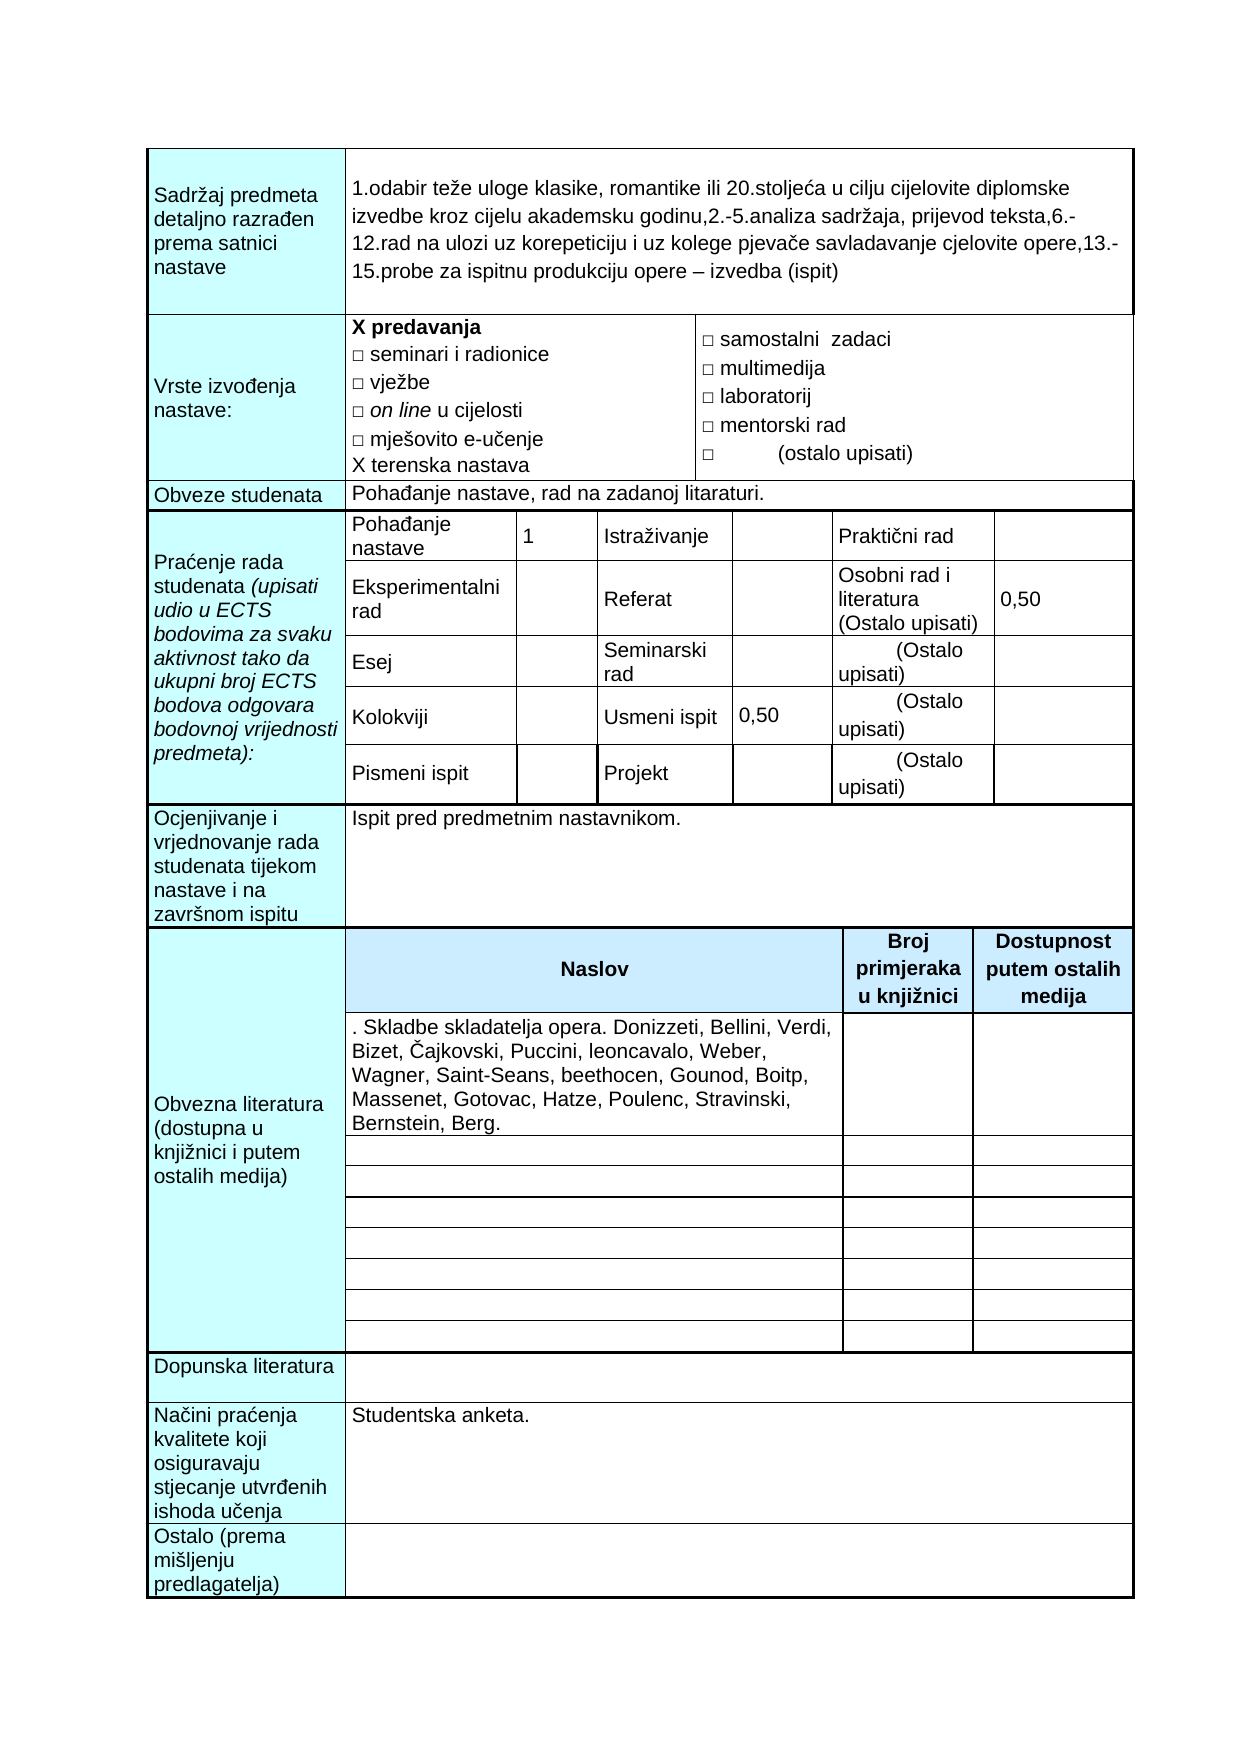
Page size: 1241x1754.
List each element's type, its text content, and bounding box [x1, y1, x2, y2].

table_cell (Ostalo upisati) [833, 687, 994, 744]
table_cell X predavanja ☐ seminari i radionice ☐ vježbe ☐ on line u cijelosti ☐ mješovito e-učenje X terenska nastava [346, 315, 695, 480]
table_cell Dopunska literatura [149, 1354, 345, 1402]
table_cell [346, 1524, 1132, 1596]
table_cell [974, 1166, 1132, 1196]
table_cell Studentska anketa. [346, 1403, 1132, 1523]
table_cell Načini praćenja kvalitete koji osiguravaju stjecanje utvrđenih ishoda učenja [149, 1403, 345, 1523]
table_cell Pohađanje nastave, rad na zadanoj litaraturi. [346, 481, 1132, 509]
table_cell [844, 1321, 972, 1351]
table_cell Osobni rad i literatura (Ostalo upisati) [833, 561, 994, 635]
table_cell [733, 561, 832, 635]
table_cell Kolokviji [346, 687, 516, 744]
table_cell [844, 1290, 972, 1320]
table_cell [346, 1166, 842, 1196]
table_cell (Ostalo upisati) [833, 636, 994, 686]
table_cell [734, 745, 831, 803]
table_cell [517, 687, 597, 744]
table_cell [844, 1166, 972, 1196]
table_cell [974, 1198, 1132, 1227]
table_cell [346, 1354, 1132, 1402]
table_cell [974, 1014, 1132, 1134]
table_cell Eksperimentalni rad [346, 561, 516, 635]
table_cell Pismeni ispit [346, 745, 516, 803]
table_cell [346, 1228, 842, 1258]
table_cell [995, 512, 1132, 560]
table_cell Seminarski rad [598, 636, 732, 686]
table_cell [518, 745, 596, 803]
table_cell Istraživanje [598, 512, 732, 560]
table_cell Vrste izvođenja nastave: [149, 315, 345, 480]
table_cell [974, 1321, 1132, 1351]
table_cell . Skladbe skladatelja opera. Donizzeti, Bellini, Verdi, Bizet, Čajkovski, Puccini, leoncavalo, Weber, Wagner, Saint-Seans, beethocen, Gounod, Boitp, Massenet, Gotovac, Hatze, Poulenc, Stravinski, Bernstein, Berg. [346, 1013, 842, 1134]
table_cell Obvezna literatura (dostupna u knjižnici i putem ostalih medija) [149, 929, 345, 1351]
table_cell [346, 1290, 842, 1320]
table_cell [346, 1321, 842, 1351]
table_cell Projekt [599, 745, 732, 803]
table_cell ☐ samostalni zadaci ☐ multimedija ☐ laboratorij ☐ mentorski rad ☐ (ostalo upisati) [696, 315, 1133, 480]
table_cell [844, 1259, 972, 1289]
table_cell [995, 745, 1132, 803]
table_cell Ostalo (prema mišljenju predlagatelja) [149, 1524, 345, 1596]
table_cell [844, 1136, 972, 1165]
table_cell Pohađanje nastave [346, 512, 516, 560]
table_cell Sadržaj predmeta detaljno razrađen prema satnici nastave [149, 149, 345, 314]
table_cell [844, 1228, 972, 1258]
table_cell [517, 561, 597, 635]
table_cell [974, 1136, 1132, 1165]
table_cell [517, 636, 597, 686]
table_cell [974, 1259, 1132, 1289]
table_cell Referat [598, 561, 732, 635]
table_cell Praktični rad [833, 512, 994, 560]
table_cell Ocjenjivanje i vrjednovanje rada studenata tijekom nastave i na završnom ispitu [149, 806, 345, 926]
table_cell Esej [346, 636, 516, 686]
table_cell [733, 512, 832, 560]
table_cell [995, 636, 1132, 686]
table_cell [844, 1198, 972, 1227]
table_cell [974, 1290, 1132, 1320]
table_cell 1 [517, 512, 597, 560]
table_cell Praćenje rada studenata (upisati udio u ECTS bodovima za svaku aktivnost tako da ukupni broj ECTS bodova odgovara bodovnoj vrijednosti predmeta): [149, 512, 345, 803]
table_cell [974, 1228, 1132, 1258]
table_cell 0,50 [733, 687, 832, 744]
table_cell 1.odabir teže uloge klasike, romantike ili 20.stoljeća u cilju cijelovite diplomske izvedbe kroz cijelu akademsku godinu,2.-5.analiza sadržaja, prijevod teksta,6.-12.rad na ulozi uz korepeticiju i uz kolege pjevače savladavanje cjelovite opere,13.-15.probe za ispitnu produkciju opere – izvedba (ispit) [346, 149, 1132, 314]
table_cell [346, 1259, 842, 1289]
table_cell Obveze studenata [149, 481, 345, 509]
table_cell [995, 687, 1132, 744]
table_cell Ispit pred predmetnim nastavnikom. [346, 806, 1132, 926]
table_cell Dostupnost putem ostalih medija [974, 929, 1132, 1012]
table_cell [844, 1014, 972, 1134]
table_cell Naslov [346, 929, 842, 1012]
table_cell (Ostalo upisati) [833, 745, 993, 803]
table_cell [346, 1198, 842, 1227]
table_cell [733, 636, 832, 686]
table_cell 0,50 [995, 561, 1132, 635]
table_cell Usmeni ispit [598, 687, 732, 744]
table_cell [346, 1136, 842, 1165]
table_cell Broj primjeraka u knjižnici [844, 929, 972, 1012]
